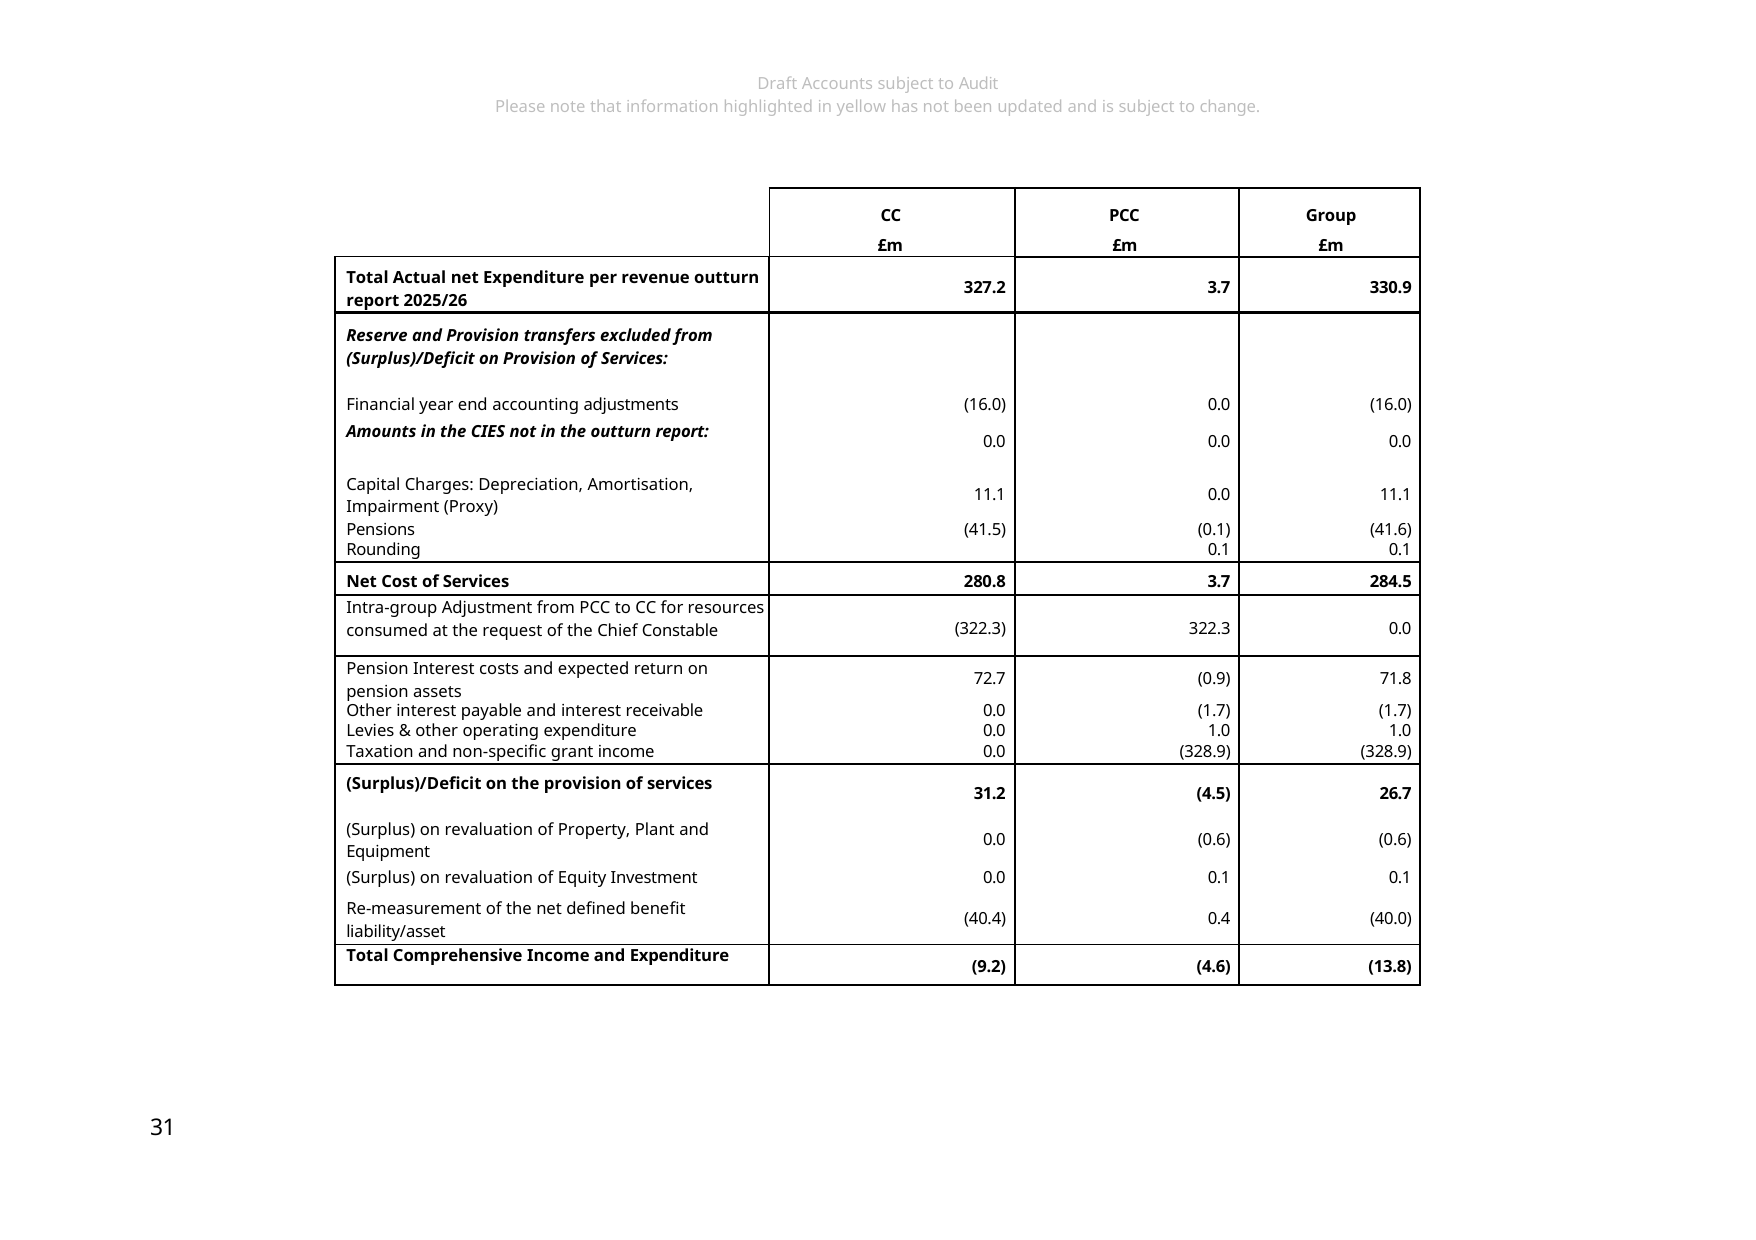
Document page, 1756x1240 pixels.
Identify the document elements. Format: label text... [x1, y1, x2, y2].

table_cell (4.5) [1016, 765, 1238, 814]
table_cell 322.3 [1016, 596, 1238, 654]
table_cell 0.0 [770, 722, 1014, 742]
table_cell 0.0 [770, 702, 1014, 722]
table_cell 11.1 [770, 466, 1014, 518]
table_cell 0.1 [1240, 863, 1419, 891]
table_cell Pension Interest costs and expected return on pension assets [336, 657, 768, 702]
table_cell Reserve and Provision transfers excluded from (Surplus)/Deficit on Provision of Services: [336, 314, 768, 387]
table_cell 26.7 [1240, 765, 1419, 814]
table_cell £m [1240, 229, 1419, 256]
table_cell (0.6) [1016, 814, 1238, 863]
table_cell [770, 541, 1014, 561]
table_cell 0.0 [770, 743, 1014, 763]
table_cell 0.4 [1016, 891, 1238, 944]
table_cell Total Actual net Expenditure per revenue outturn report 2025/26 [336, 257, 768, 311]
table_cell 0.0 [1016, 416, 1238, 466]
table_cell Pensions [336, 518, 768, 541]
table_cell (16.0) [1240, 388, 1419, 416]
table_cell (0.1) [1016, 518, 1238, 541]
table_cell Amounts in the CIES not in the outturn report: [336, 416, 768, 466]
table_cell 330.9 [1240, 258, 1419, 311]
table_cell Capital Charges: Depreciation, Amortisation, Impairment (Proxy) [336, 466, 768, 518]
table_cell Financial year end accounting adjustments [336, 388, 768, 416]
table_cell (0.6) [1240, 814, 1419, 863]
table_cell 0.0 [770, 814, 1014, 863]
table_cell Total Comprehensive Income and Expenditure [336, 945, 768, 984]
table_cell (0.9) [1016, 657, 1238, 702]
table_cell (4.6) [1016, 945, 1238, 984]
table_header Group [1240, 189, 1419, 229]
table_header PCC [1016, 189, 1238, 229]
table_cell 11.1 [1240, 466, 1419, 518]
table_cell [1240, 314, 1419, 387]
table_cell (41.5) [770, 518, 1014, 541]
table_cell Re-measurement of the net defined benefit liability/asset [336, 891, 768, 944]
table_cell Rounding [336, 541, 768, 561]
table_cell 284.5 [1240, 563, 1419, 594]
text Draft Accounts subject to Audit [160, 72, 1596, 94]
table_cell 71.8 [1240, 657, 1419, 702]
table_cell 3.7 [1016, 563, 1238, 594]
table_cell £m [770, 229, 1014, 256]
table_cell £m [1016, 229, 1238, 256]
table_cell 327.2 [770, 257, 1014, 311]
table_cell (Surplus) on revaluation of Property, Plant and Equipment [336, 814, 768, 863]
table_cell 0.1 [1016, 541, 1238, 561]
table_cell (16.0) [770, 388, 1014, 416]
table_cell (13.8) [1240, 945, 1419, 984]
table_cell 0.1 [1240, 541, 1419, 561]
table_cell 0.0 [1240, 416, 1419, 466]
table_header CC [770, 189, 1014, 229]
table_cell Other interest payable and interest receivable [336, 702, 768, 722]
table_cell (1.7) [1016, 702, 1238, 722]
table_cell 31.2 [770, 765, 1014, 814]
table_cell 0.0 [1240, 596, 1419, 654]
table_cell [1016, 314, 1238, 387]
table_cell (328.9) [1016, 743, 1238, 763]
table_cell Levies & other operating expenditure [336, 722, 768, 742]
table_cell 0.0 [770, 863, 1014, 891]
table_cell (40.4) [770, 891, 1014, 944]
text Please note that information highlighted in yellow has not been updated and is subject to change. [159, 94, 1596, 117]
table_cell Taxation and non-specific grant income [336, 743, 768, 763]
table_cell 0.0 [1016, 466, 1238, 518]
table_cell 280.8 [770, 563, 1014, 594]
table_cell (Surplus)/Deficit on the provision of services [336, 765, 768, 814]
table_cell Net Cost of Services [336, 563, 768, 594]
table_cell (Surplus) on revaluation of Equity Investment [336, 863, 768, 891]
table_cell 3.7 [1016, 258, 1238, 311]
table_cell 0.1 [1016, 863, 1238, 891]
table_cell (328.9) [1240, 743, 1419, 763]
table_cell 0.0 [770, 416, 1014, 466]
table_cell (322.3) [770, 596, 1014, 654]
table_cell (40.0) [1240, 891, 1419, 944]
table_cell (41.6) [1240, 518, 1419, 541]
table_cell 72.7 [770, 657, 1014, 702]
table_cell [770, 314, 1014, 387]
table_header [335, 187, 769, 256]
table_cell (9.2) [770, 945, 1014, 984]
table_cell 1.0 [1016, 722, 1238, 742]
table_cell 0.0 [1016, 388, 1238, 416]
table_cell (1.7) [1240, 702, 1419, 722]
table_cell Intra-group Adjustment from PCC to CC for resources consumed at the request of the Chief Constable [336, 596, 768, 654]
table_cell 1.0 [1240, 722, 1419, 742]
